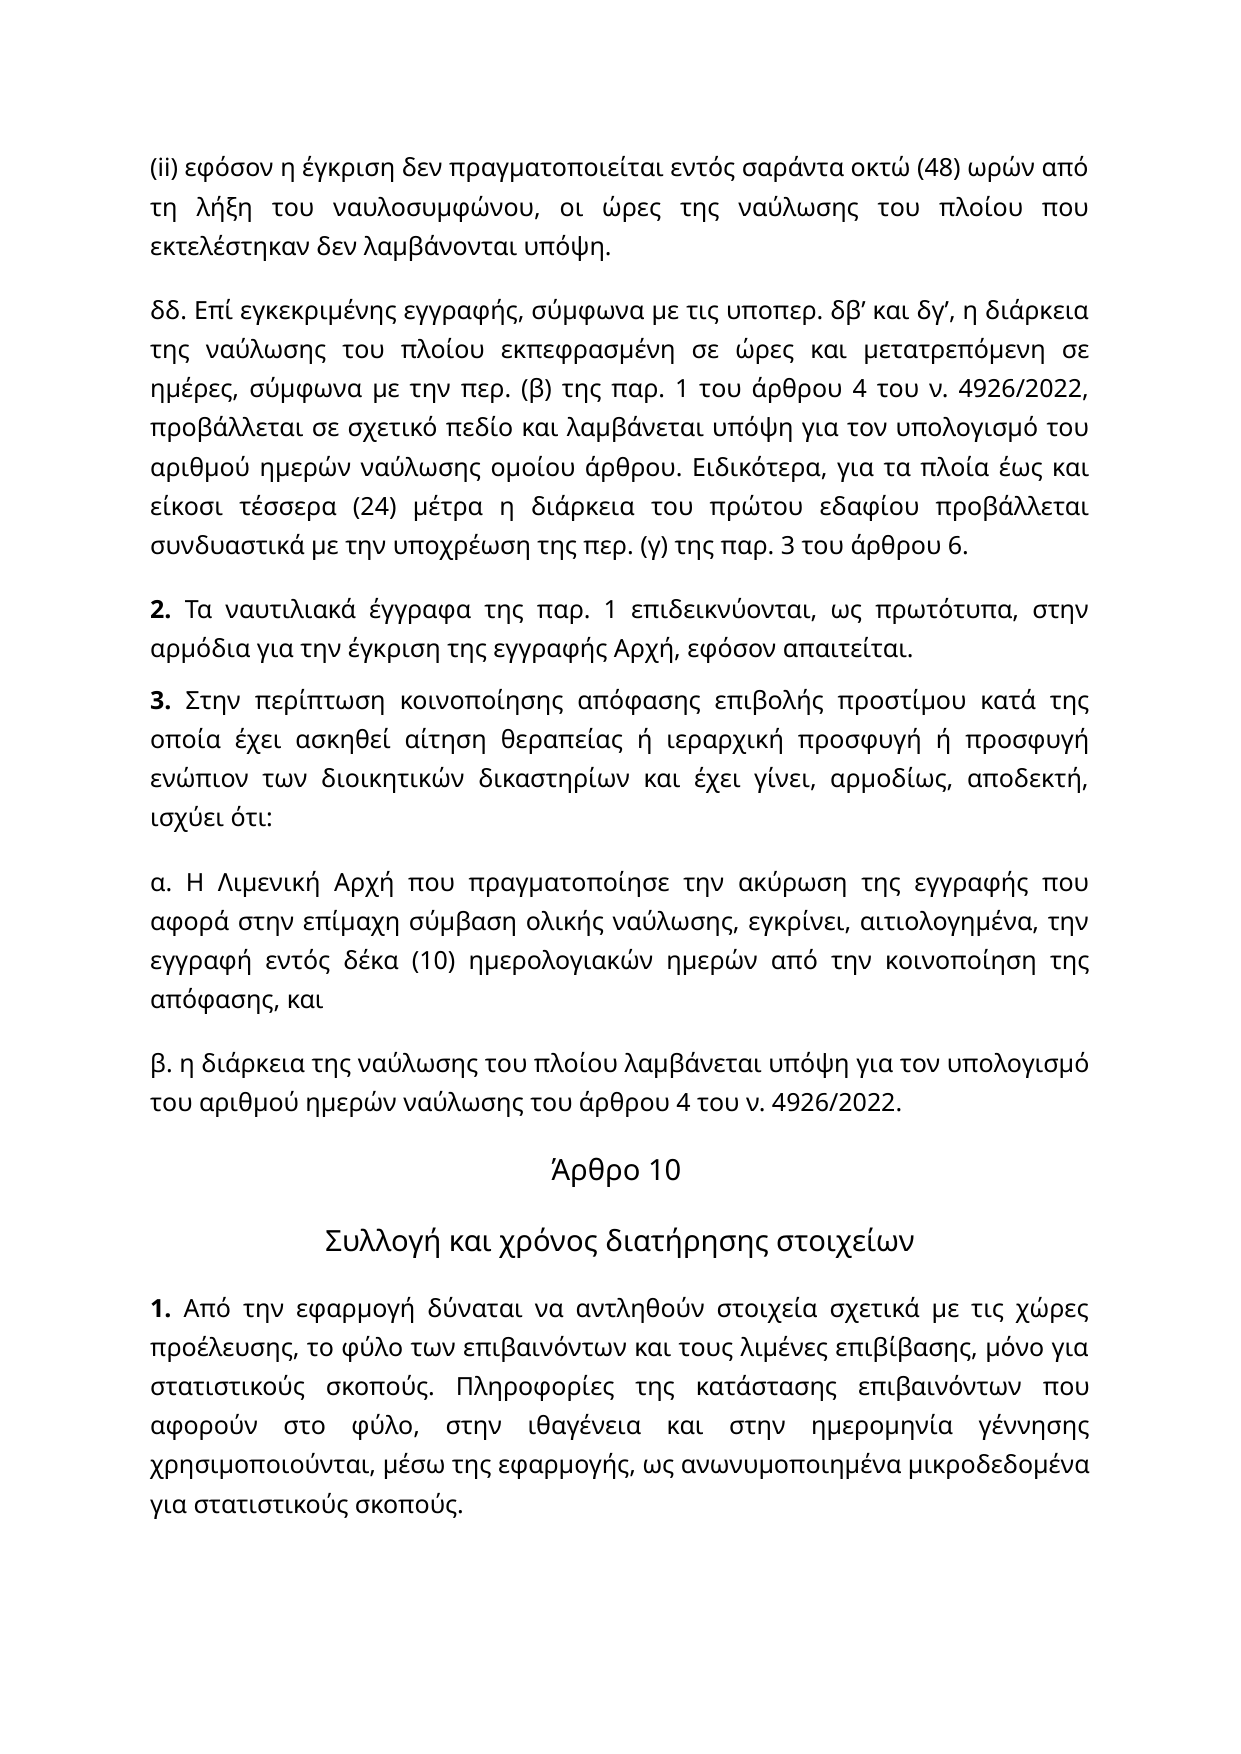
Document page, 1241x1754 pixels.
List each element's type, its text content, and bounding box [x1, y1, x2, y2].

text β. η διάρκεια της ναύλωσης του πλοίου λαμβάνεται υπόψη για τον υπολογισμό του αριθμού ημερών ναύλωσης του άρθρου 4 του ν. 4926/2022. [150, 1046, 1090, 1119]
subtitle Συλλογή και χρόνος διατήρησης στοιχείων [150, 1220, 1090, 1259]
text δδ. Επί εγκεκριμένης εγγραφής, σύμφωνα με τις υποπερ. δβ’ και δγ’, η διάρκεια της ναύλωσης του πλοίου εκπεφρασμένη σε ώρες και μετατρεπόμενη σε ημέρες, σύμφωνα με την περ. (β) της παρ. 1 του άρθρου 4 του ν. 4926/2022, προβάλλεται σε σχετικό πεδίο και λαμβάνεται υπόψη για τον υπολογισμό του αριθμού ημερών ναύλωσης ομοίου άρθρου. Ειδικότερα, για τα πλοία έως και είκοσι τέσσερα (24) μέτρα η διάρκεια του πρώτου εδαφίου προβάλλεται συνδυαστικά με την υποχρέωση της περ. (γ) της παρ. 3 του άρθρου 6. [150, 292, 1090, 562]
text (ii) εφόσον η έγκριση δεν πραγματοποιείται εντός σαράντα οκτώ (48) ωρών από τη λήξη του ναυλοσυμφώνου, οι ώρες της ναύλωσης του πλοίου που εκτελέστηκαν δεν λαμβάνονται υπόψη. [150, 150, 1090, 262]
text 3. Στην περίπτωση κοινοποίησης απόφασης επιβολής προστίμου κατά της οποία έχει ασκηθεί αίτηση θεραπείας ή ιεραρχική προσφυγή ή προσφυγή ενώπιον των διοικητικών δικαστηρίων και έχει γίνει, αρμοδίως, αποδεκτή, ισχύει ότι: [150, 682, 1090, 834]
text 2. Τα ναυτιλιακά έγγραφα της παρ. 1 επιδεικνύονται, ως πρωτότυπα, στην αρμόδια για την έγκριση της εγγραφής Αρχή, εφόσον απαιτείται. [150, 592, 1090, 665]
text 1. Από την εφαρμογή δύναται να αντληθούν στοιχεία σχετικά με τις χώρες προέλευσης, το φύλο των επιβαινόντων και τους λιμένες επιβίβασης, μόνο για στατιστικούς σκοπούς. Πληροφορίες της κατάστασης επιβαινόντων που αφορούν στο φύλο, στην ιθαγένεια και στην ημερομηνία γέννησης χρησιμοποιούνται, μέσω της εφαρμογής, ως ανωνυμοποιημένα μικροδεδομένα για στατιστικούς σκοπούς. [150, 1290, 1090, 1520]
text α. Η Λιμενική Αρχή που πραγματοποίησε την ακύρωση της εγγραφής που αφορά στην επίμαχη σύμβαση ολικής ναύλωσης, εγκρίνει, αιτιολογημένα, την εγγραφή εντός δέκα (10) ημερολογιακών ημερών από την κοινοποίηση της απόφασης, και [150, 864, 1090, 1016]
subtitle Άρθρο 10 [150, 1149, 1090, 1189]
